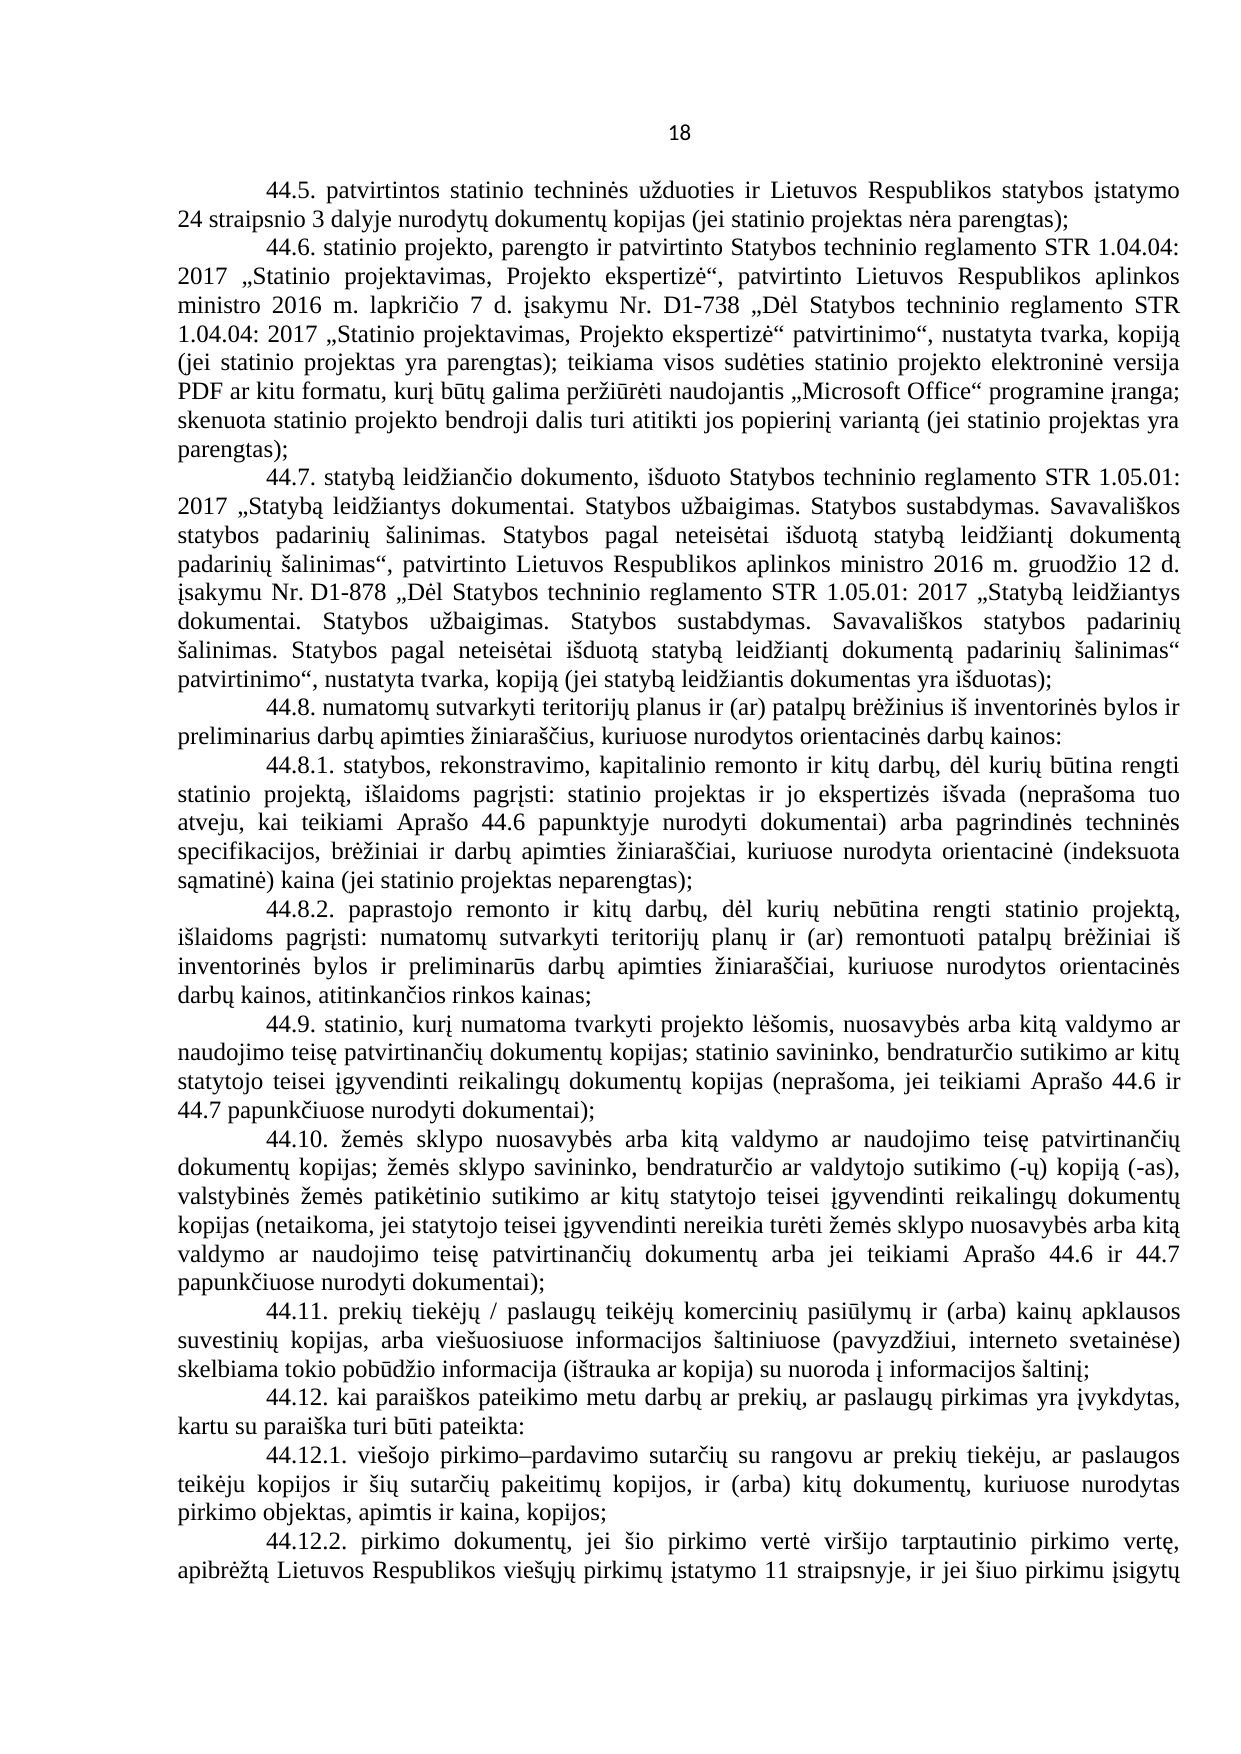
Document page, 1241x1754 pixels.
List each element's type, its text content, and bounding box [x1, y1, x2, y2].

text 44.6. statinio projekto, parengto ir patvirtinto Statybos techninio reglamento STR 1.04.04: 2017 „Statinio projektavimas, Projekto ekspertizė“, patvirtinto Lietuvos Respublikos aplinkos ministro 2016 m. lapkričio 7 d. įsakymu Nr. D1-738 „Dėl Statybos techninio reglamento STR 1.04.04: 2017 „Statinio projektavimas, Projekto ekspertizė“ patvirtinimo“, nustatyta tvarka, kopiją (jei statinio projektas yra parengtas); teikiama visos sudėties statinio projekto elektroninė versija PDF ar kitu formatu, kurį būtų galima peržiūrėti naudojantis „Microsoft Office“ programine įranga; skenuota statinio projekto bendroji dalis turi atitikti jos popierinį variantą (jei statinio projektas yra parengtas); [177, 232, 1181, 462]
text 44.12. kai paraiškos pateikimo metu darbų ar prekių, ar paslaugų pirkimas yra įvykdytas, kartu su paraiška turi būti pateikta: [177, 1382, 1181, 1440]
text 44.9. statinio, kurį numatoma tvarkyti projekto lėšomis, nuosavybės arba kitą valdymo ar naudojimo teisę patvirtinančių dokumentų kopijas; statinio savininko, bendraturčio sutikimo ar kitų statytojo teisei įgyvendinti reikalingų dokumentų kopijas (neprašoma, jei teikiami Aprašo 44.6 ir 44.7 papunkčiuose nurodyti dokumentai); [177, 1009, 1181, 1124]
text 44.12.2. pirkimo dokumentų, jei šio pirkimo vertė viršijo tarptautinio pirkimo vertę, apibrėžtą Lietuvos Respublikos viešųjų pirkimų įstatymo 11 straipsnyje, ir jei šiuo pirkimu įsigytų [177, 1526, 1181, 1584]
text 44.11. prekių tiekėjų / paslaugų teikėjų komercinių pasiūlymų ir (arba) kainų apklausos suvestinių kopijas, arba viešuosiuose informacijos šaltiniuose (pavyzdžiui, interneto svetainėse) skelbiama tokio pobūdžio informacija (ištrauka ar kopija) su nuoroda į informacijos šaltinį; [177, 1296, 1181, 1382]
text 44.8. numatomų sutvarkyti teritorijų planus ir (ar) patalpų brėžinius iš inventorinės bylos ir preliminarius darbų apimties žiniaraščius, kuriuose nurodytos orientacinės darbų kainos: [177, 692, 1181, 750]
text 44.8.2. paprastojo remonto ir kitų darbų, dėl kurių nebūtina rengti statinio projektą, išlaidoms pagrįsti: numatomų sutvarkyti teritorijų planų ir (ar) remontuoti patalpų brėžiniai iš inventorinės bylos ir preliminarūs darbų apimties žiniaraščiai, kuriuose nurodytos orientacinės darbų kainos, atitinkančios rinkos kainas; [177, 894, 1181, 1009]
text 44.7. statybą leidžiančio dokumento, išduoto Statybos techninio reglamento STR 1.05.01: 2017 „Statybą leidžiantys dokumentai. Statybos užbaigimas. Statybos sustabdymas. Savavališkos statybos padarinių šalinimas. Statybos pagal neteisėtai išduotą statybą leidžiantį dokumentą padarinių šalinimas“, patvirtinto Lietuvos Respublikos aplinkos ministro 2016 m. gruodžio 12 d. įsakymu Nr. D1-878 „Dėl Statybos techninio reglamento STR 1.05.01: 2017 „Statybą leidžiantys dokumentai. Statybos užbaigimas. Statybos sustabdymas. Savavališkos statybos padarinių šalinimas. Statybos pagal neteisėtai išduotą statybą leidžiantį dokumentą padarinių šalinimas“ patvirtinimo“, nustatyta tvarka, kopiją (jei statybą leidžiantis dokumentas yra išduotas); [177, 462, 1181, 692]
text 44.12.1. viešojo pirkimo–pardavimo sutarčių su rangovu ar prekių tiekėju, ar paslaugos teikėju kopijos ir šių sutarčių pakeitimų kopijos, ir (arba) kitų dokumentų, kuriuose nurodytas pirkimo objektas, apimtis ir kaina, kopijos; [177, 1440, 1181, 1526]
text 44.10. žemės sklypo nuosavybės arba kitą valdymo ar naudojimo teisę patvirtinančių dokumentų kopijas; žemės sklypo savininko, bendraturčio ar valdytojo sutikimo (-ų) kopiją (-as), valstybinės žemės patikėtinio sutikimo ar kitų statytojo teisei įgyvendinti reikalingų dokumentų kopijas (netaikoma, jei statytojo teisei įgyvendinti nereikia turėti žemės sklypo nuosavybės arba kitą valdymo ar naudojimo teisę patvirtinančių dokumentų arba jei teikiami Aprašo 44.6 ir 44.7 papunkčiuose nurodyti dokumentai); [177, 1124, 1181, 1296]
text 44.8.1. statybos, rekonstravimo, kapitalinio remonto ir kitų darbų, dėl kurių būtina rengti statinio projektą, išlaidoms pagrįsti: statinio projektas ir jo ekspertizės išvada (neprašoma tuo atveju, kai teikiami Aprašo 44.6 papunktyje nurodyti dokumentai) arba pagrindinės techninės specifikacijos, brėžiniai ir darbų apimties žiniaraščiai, kuriuose nurodyta orientacinė (indeksuota sąmatinė) kaina (jei statinio projektas neparengtas); [177, 750, 1181, 894]
text 44.5. patvirtintos statinio techninės užduoties ir Lietuvos Respublikos statybos įstatymo 24 straipsnio 3 dalyje nurodytų dokumentų kopijas (jei statinio projektas nėra parengtas); [177, 175, 1181, 232]
